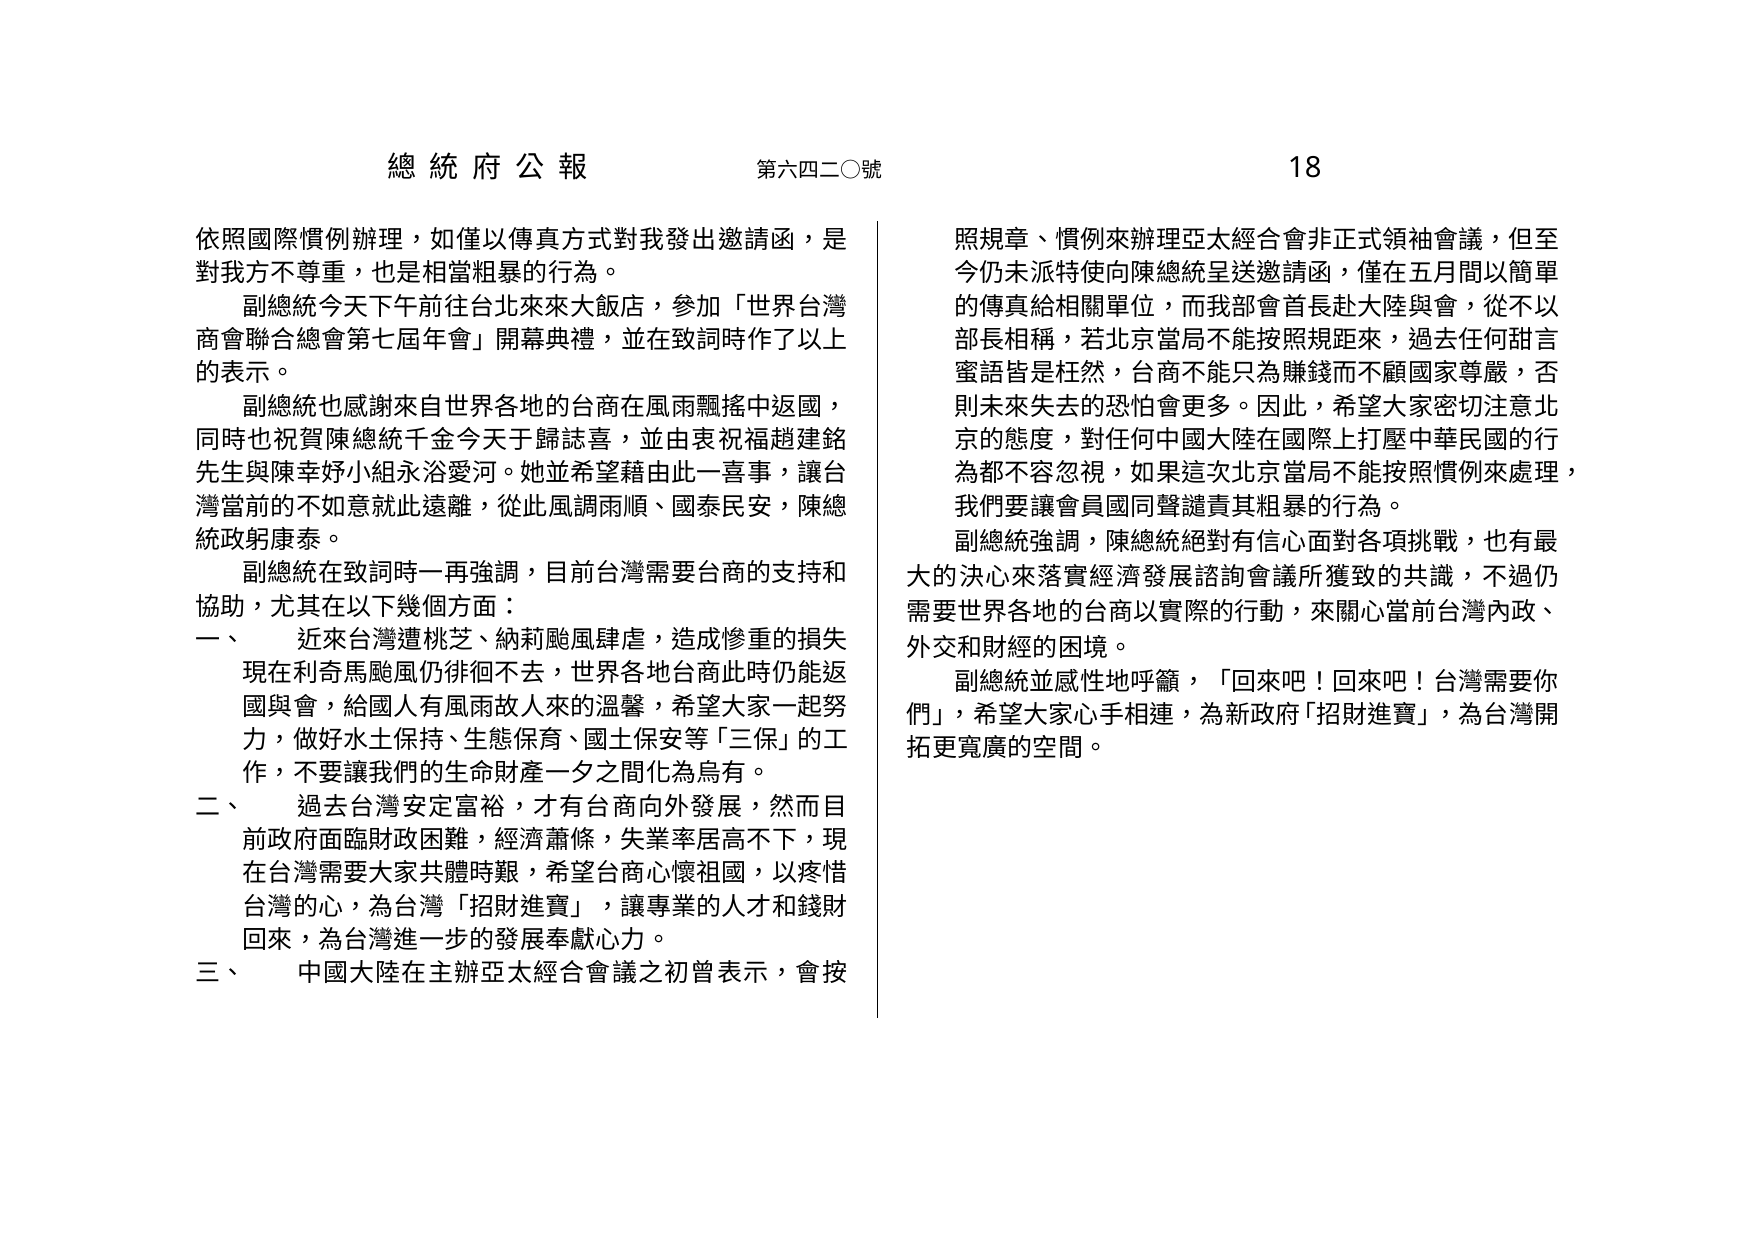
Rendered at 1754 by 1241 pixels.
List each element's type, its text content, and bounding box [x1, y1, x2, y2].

text 副總統也感謝來自世界各地的台商在風雨飄搖中返國，同時也祝賀陳總統千金今天于歸誌喜，並由衷祝福趙建銘先生與陳幸妤小組永浴愛河。她並希望藉由此一喜事，讓台灣當前的不如意就此遠離，從此風調雨順、國泰民安，陳總統政躬康泰。 [195, 388, 847, 555]
text 副總統今天下午前往台北來來大飯店，參加「世界台灣商會聯合總會第七屆年會」開幕典禮，並在致詞時作了以上的表示。 [195, 288, 847, 388]
text 依照國際慣例辦理，如僅以傳真方式對我發出邀請函，是對我方不尊重，也是相當粗暴的行為。 [195, 222, 847, 288]
list 中國大陸在主辦亞太經合會議之初曾表示，會按照規章、慣例來辦理亞太經合會非正式領袖會議，但至今仍未派特使向陳總統呈送邀請函，僅在五月間以簡單的傳真給相關單位，而我部會首長赴大陸與會，從不以部長相稱，若北京當局不能按照規距來，過去任何甜言蜜語皆是枉然，台商不能只為賺錢而不顧國家尊嚴，否則未來失去的恐怕會更多。因此，希望大家密切注意北京的態度，對任何中國大陸在國際上打壓中華民國的行為都不容忽視，如果這次北京當局不能按照慣例來處理，我們要讓會員國同聲譴責其粗暴的行為。 [907, 222, 1559, 522]
list 過去台灣安定富裕，才有台商向外發展，然而目前政府面臨財政困難，經濟蕭條，失業率居高不下，現在台灣需要大家共體時艱，希望台商心懷祖國，以疼惜台灣的心，為台灣「招財進寶」，讓專業的人才和錢財回來，為台灣進一步的發展奉獻心力。 [195, 788, 847, 955]
text 副總統強調，陳總統絕對有信心面對各項挑戰，也有最大的決心來落實經濟發展諮詢會議所獲致的共識，不過仍需要世界各地的台商以實際的行動，來關心當前台灣內政、外交和財經的困境。 [907, 522, 1559, 663]
text 副總統在致詞時一再強調，目前台灣需要台商的支持和協助，尤其在以下幾個方面： [195, 555, 847, 622]
list 近來台灣遭桃芝、納莉颱風肆虐，造成慘重的損失，現在利奇馬颱風仍徘徊不去，世界各地台商此時仍能返國與會，給國人有風雨故人來的溫馨，希望大家一起努力，做好水土保持、生態保育、國土保安等「三保」的工作，不要讓我們的生命財產一夕之間化為烏有。 [195, 622, 847, 788]
list 中國大陸在主辦亞太經合會議之初曾表示，會按照規章、慣例來辦理亞太經合會非正式領袖會議，但至今仍未派特使向陳總統呈送邀請函，僅在五月間以簡單的傳真給相關單位，而我部會首長赴大陸與會，從不以部長相稱，若北京當局不能按照規距來，過去任何甜言蜜語皆是枉然，台商不能只為賺錢而不顧國家尊嚴，否則未來失去的恐怕會更多。因此，希望大家密切注意北京的態度，對任何中國大陸在國際上打壓中華民國的行為都不容忽視，如果這次北京當局不能按照慣例來處理，我們要讓會員國同聲譴責其粗暴的行為。 [195, 955, 847, 988]
text 副總統並感性地呼籲，「回來吧！回來吧！台灣需要你們」，希望大家心手相連，為新政府「招財進寶」，為台灣開拓更寬廣的空間。 [907, 663, 1559, 763]
